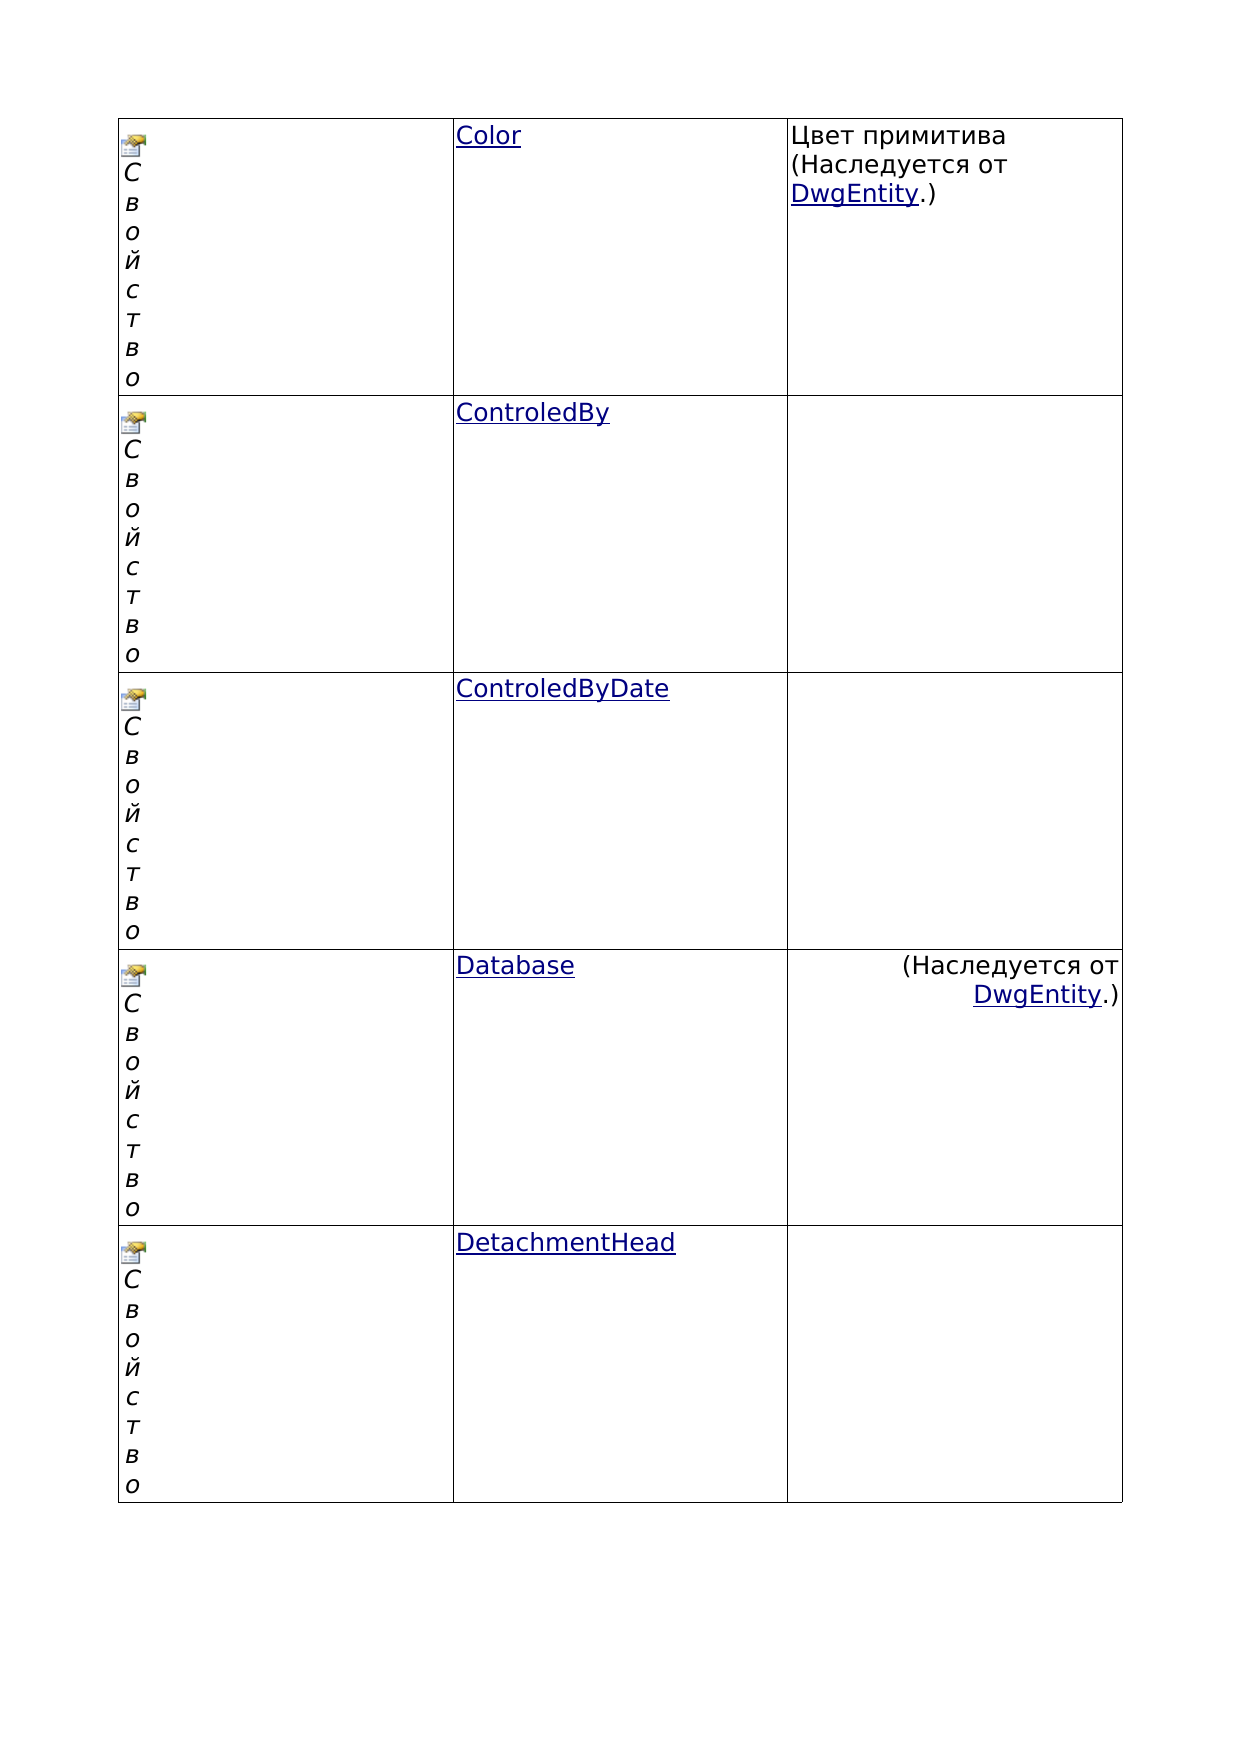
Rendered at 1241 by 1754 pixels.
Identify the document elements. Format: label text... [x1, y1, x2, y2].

picture [121, 963, 147, 989]
table_cell [119, 1226, 453, 1502]
table_cell [119, 396, 453, 672]
table_cell [788, 396, 1122, 672]
table_cell [119, 119, 453, 395]
table_cell [119, 673, 453, 948]
table_cell Database [454, 950, 787, 1225]
table_cell Color [454, 119, 787, 395]
picture [121, 410, 147, 436]
table_cell [788, 1226, 1122, 1502]
picture [121, 687, 147, 713]
table_cell ControledByDate [454, 673, 787, 948]
table_cell [788, 673, 1122, 948]
table_cell Цвет примитива (Наследуется от DwgEntity.) [788, 119, 1122, 395]
picture [121, 133, 147, 159]
picture [121, 1240, 147, 1266]
table_cell DetachmentHead [454, 1226, 787, 1502]
table_cell (Наследуется от DwgEntity.) [788, 950, 1122, 1225]
table_cell [119, 950, 453, 1225]
table_cell ControledBy [454, 396, 787, 672]
